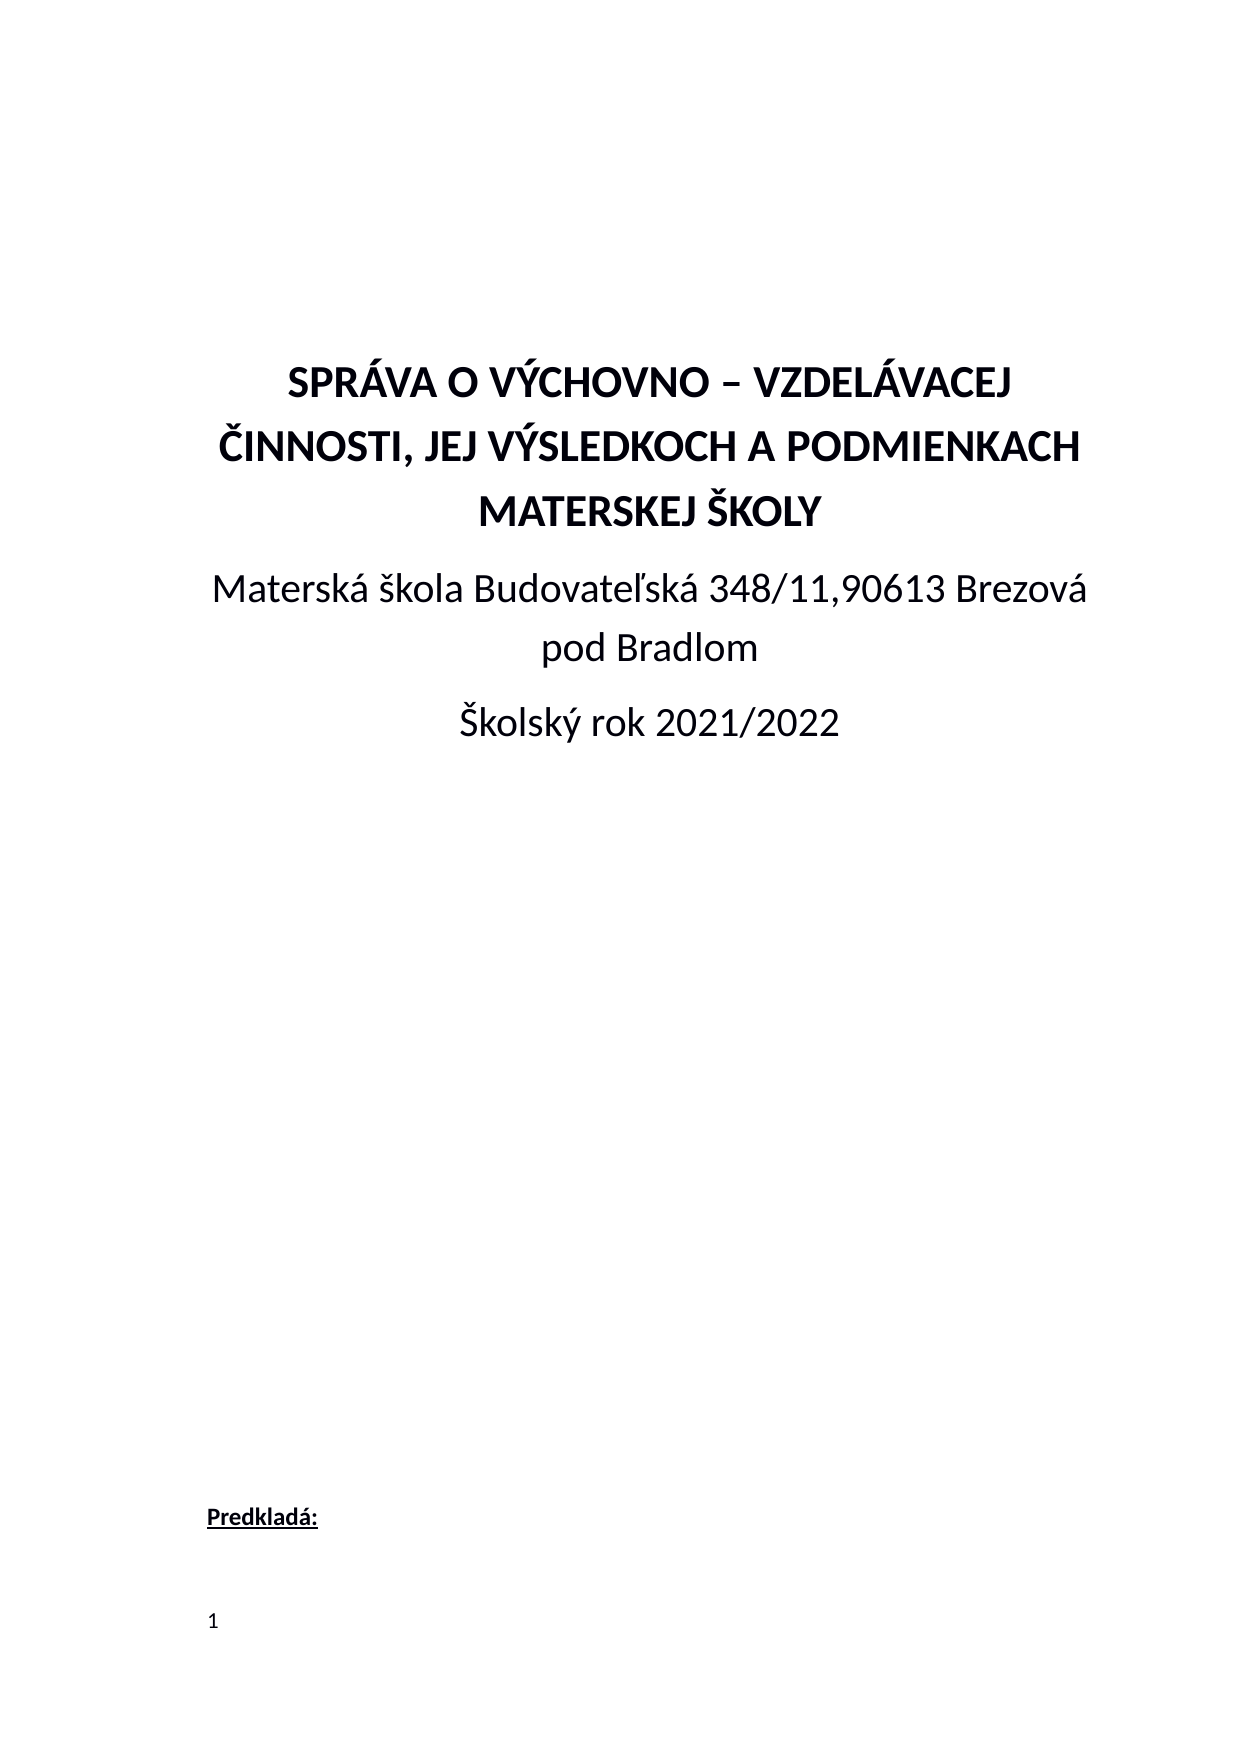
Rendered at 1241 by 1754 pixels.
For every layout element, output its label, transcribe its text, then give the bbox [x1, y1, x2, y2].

text Materská škola Budovateľská 348/11,90613 Brezová pod Bradlom [207, 562, 1092, 672]
text SPRÁVA O VÝCHOVNO – VZDELÁVACEJ ČINNOSTI, JEJ VÝSLEDKOCH A PODMIENKACH MATERSKEJ ŠKOLY [207, 353, 1092, 537]
text Predkladá: [207, 1501, 1092, 1531]
text Školský rok 2021/2022 [207, 696, 1092, 747]
